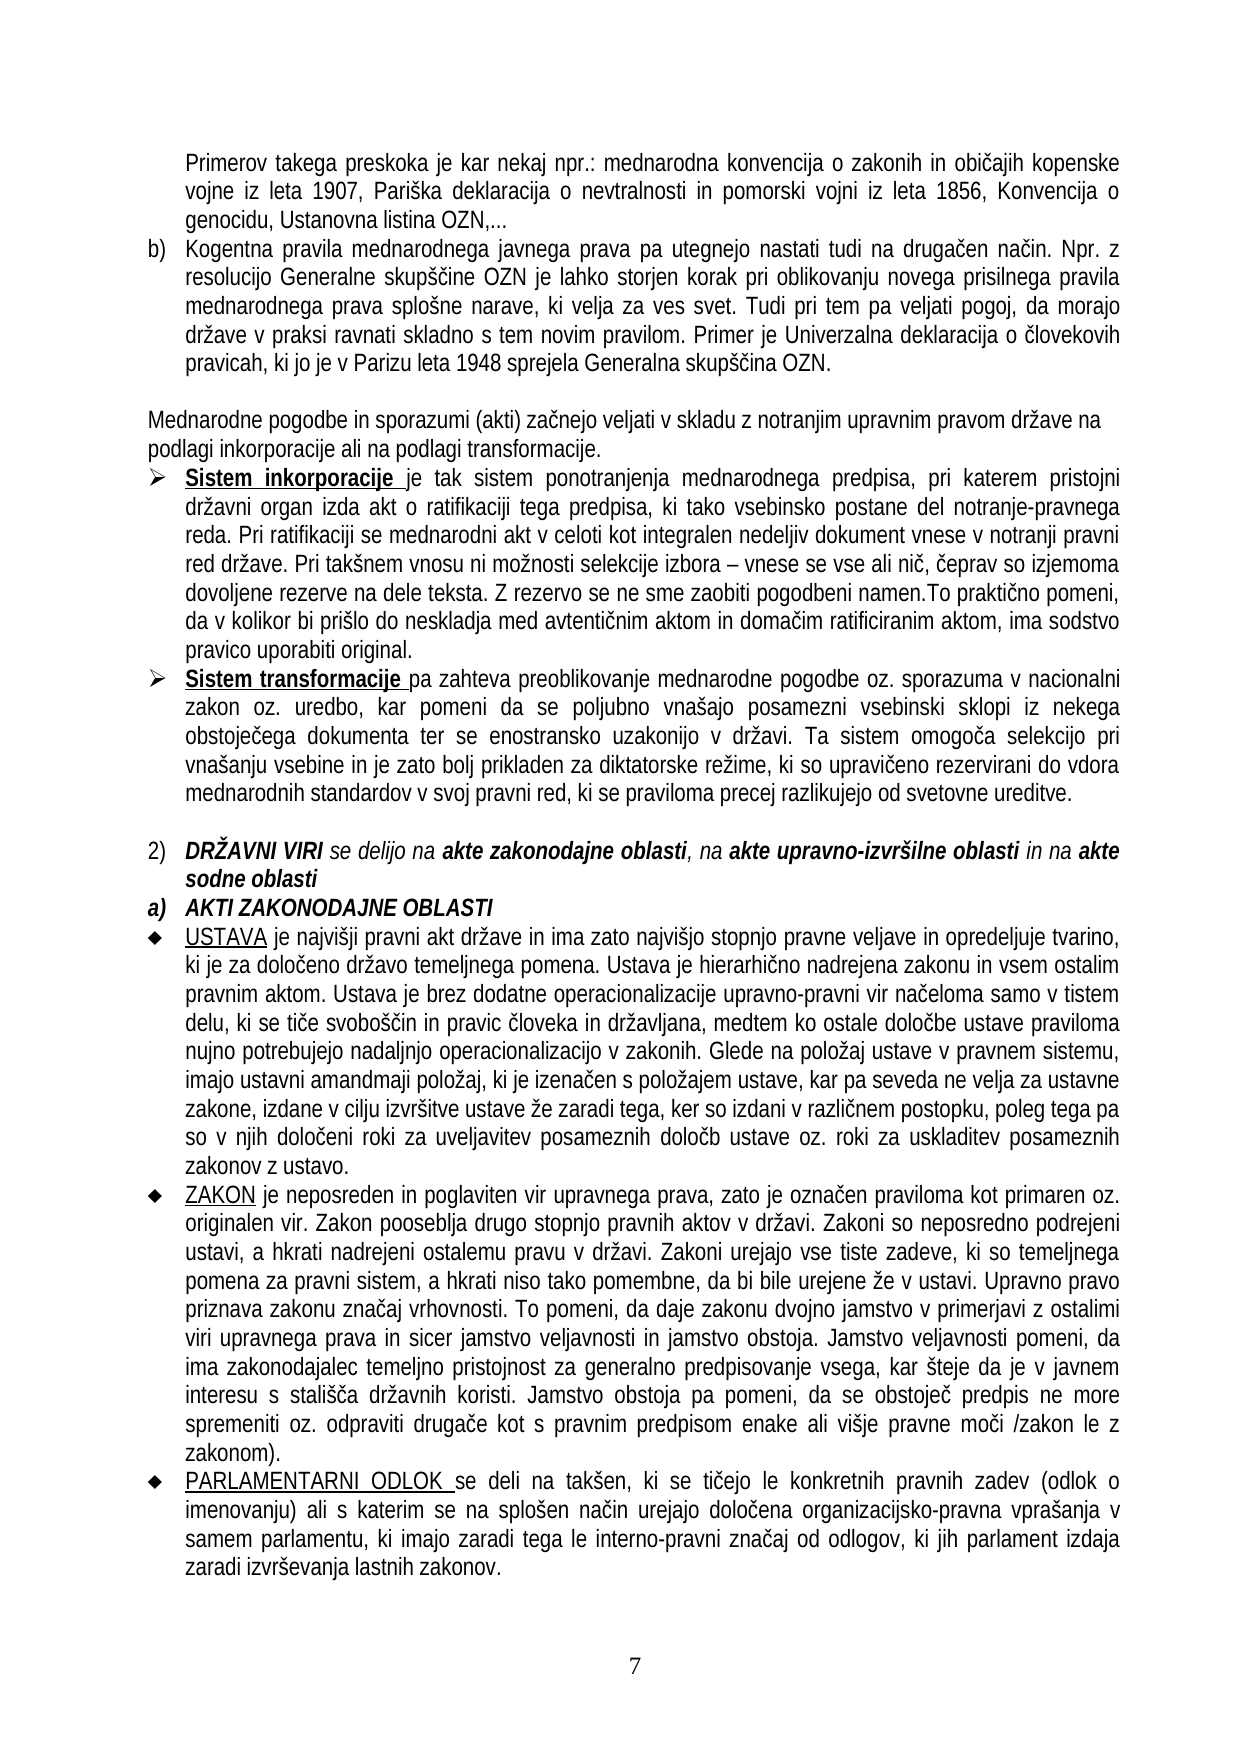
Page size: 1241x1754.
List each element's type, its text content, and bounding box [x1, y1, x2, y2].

list Sistem inkorporacije je tak sistem ponotranjenja mednarodnega predpisa, pri katerem pristojni državni organ izda akt o ratifikaciji tega predpisa, ki tako vsebinsko postane del notranje-pravnega reda. Pri ratifikaciji se mednarodni akt v celoti kot integralen nedeljiv dokument vnese v notranji pravni red države. Pri takšnem vnosu ni možnosti selekcije izbora – vnese se vse ali nič, čeprav so izjemoma dovoljene rezerve na dele teksta. Z rezervo se ne sme zaobiti pogodbeni namen.To praktično pomeni, da v kolikor bi prišlo do neskladja med avtentičnim aktom in domačim ratificiranim aktom, ima sodstvo pravico uporabiti original. [148, 463, 1122, 663]
list USTAVA je najvišji pravni akt države in ima zato najvišjo stopnjo pravne veljave in opredeljuje tvarino, ki je za določeno državo temeljnega pomena. Ustava je hierarhično nadrejena zakonu in vsem ostalim pravnim aktom. Ustava je brez dodatne operacionalizacije upravno-pravni vir načeloma samo v tistem delu, ki se tiče svoboščin in pravic človeka in državljana, medtem ko ostale določbe ustave praviloma nujno potrebujejo nadaljnjo operacionalizacijo v zakonih. Glede na položaj ustave v pravnem sistemu, imajo ustavni amandmaji položaj, ki je izenačen s položajem ustave, kar pa seveda ne velja za ustavne zakone, izdane v cilju izvršitve ustave že zaradi tega, ker so izdani v različnem postopku, poleg tega pa so v njih določeni roki za uveljavitev posameznih določb ustave oz. roki za uskladitev posameznih zakonov z ustavo. [148, 922, 1122, 1179]
list Sistem transformacije pa zahteva preoblikovanje mednarodne pogodbe oz. sporazuma v nacionalni zakon oz. uredbo, kar pomeni da se poljubno vnašajo posamezni vsebinski sklopi iz nekega obstoječega dokumenta ter se enostransko uzakonijo v državi. Ta sistem omogoča selekcijo pri vnašanju vsebine in je zato bolj prikladen za diktatorske režime, ki so upravičeno rezervirani do vdora mednarodnih standardov v svoj pravni red, ki se praviloma precej razlikujejo od svetovne ureditve. [148, 663, 1122, 807]
list AKTI ZAKONODAJNE OBLASTI [148, 893, 1122, 922]
list Kogentna pravila mednarodnega javnega prava pa utegnejo nastati tudi na drugačen način. Npr. z resolucijo Generalne skupščine OZN je lahko storjen korak pri oblikovanju novega prisilnega pravila mednarodnega prava splošne narave, ki velja za ves svet. Tudi pri tem pa veljati pogoj, da morajo države v praksi ravnati skladno s tem novim pravilom. Primer je Univerzalna deklaracija o človekovih pravicah, ki jo je v Parizu leta 1948 sprejela Generalna skupščina OZN. [148, 234, 1122, 377]
text Mednarodne pogodbe in sporazumi (akti) začnejo veljati v skladu z notranjim upravnim pravom države na podlagi inkorporacije ali na podlagi transformacije. [148, 406, 1122, 463]
text Primerov takega preskoka je kar nekaj npr.: mednarodna konvencija o zakonih in običajih kopenske vojne iz leta 1907, Pariška deklaracija o nevtralnosti in pomorski vojni iz leta 1856, Konvencija o genocidu, Ustanovna listina OZN,... [185, 148, 1122, 234]
list DRŽAVNI VIRI se delijo na akte zakonodajne oblasti, na akte upravno-izvršilne oblasti in na akte sodne oblasti [148, 836, 1122, 893]
list ZAKON je neposreden in poglaviten vir upravnega prava, zato je označen praviloma kot primaren oz. originalen vir. Zakon pooseblja drugo stopnjo pravnih aktov v državi. Zakoni so neposredno podrejeni ustavi, a hkrati nadrejeni ostalemu pravu v državi. Zakoni urejajo vse tiste zadeve, ki so temeljnega pomena za pravni sistem, a hkrati niso tako pomembne, da bi bile urejene že v ustavi. Upravno pravo priznava zakonu značaj vrhovnosti. To pomeni, da daje zakonu dvojno jamstvo v primerjavi z ostalimi viri upravnega prava in sicer jamstvo veljavnosti in jamstvo obstoja. Jamstvo veljavnosti pomeni, da ima zakonodajalec temeljno pristojnost za generalno predpisovanje vsega, kar šteje da je v javnem interesu s stališča državnih koristi. Jamstvo obstoja pa pomeni, da se obstoječ predpis ne more spremeniti oz. odpraviti drugače kot s pravnim predpisom enake ali višje pravne moči /zakon le z zakonom). [148, 1179, 1122, 1466]
list PARLAMENTARNI ODLOK se deli na takšen, ki se tičejo le konkretnih pravnih zadev (odlok o imenovanju) ali s katerim se na splošen način urejajo določena organizacijsko-pravna vprašanja v samem parlamentu, ki imajo zaradi tega le interno-pravni značaj od odlogov, ki jih parlament izdaja zaradi izvrševanja lastnih zakonov. [148, 1466, 1122, 1581]
